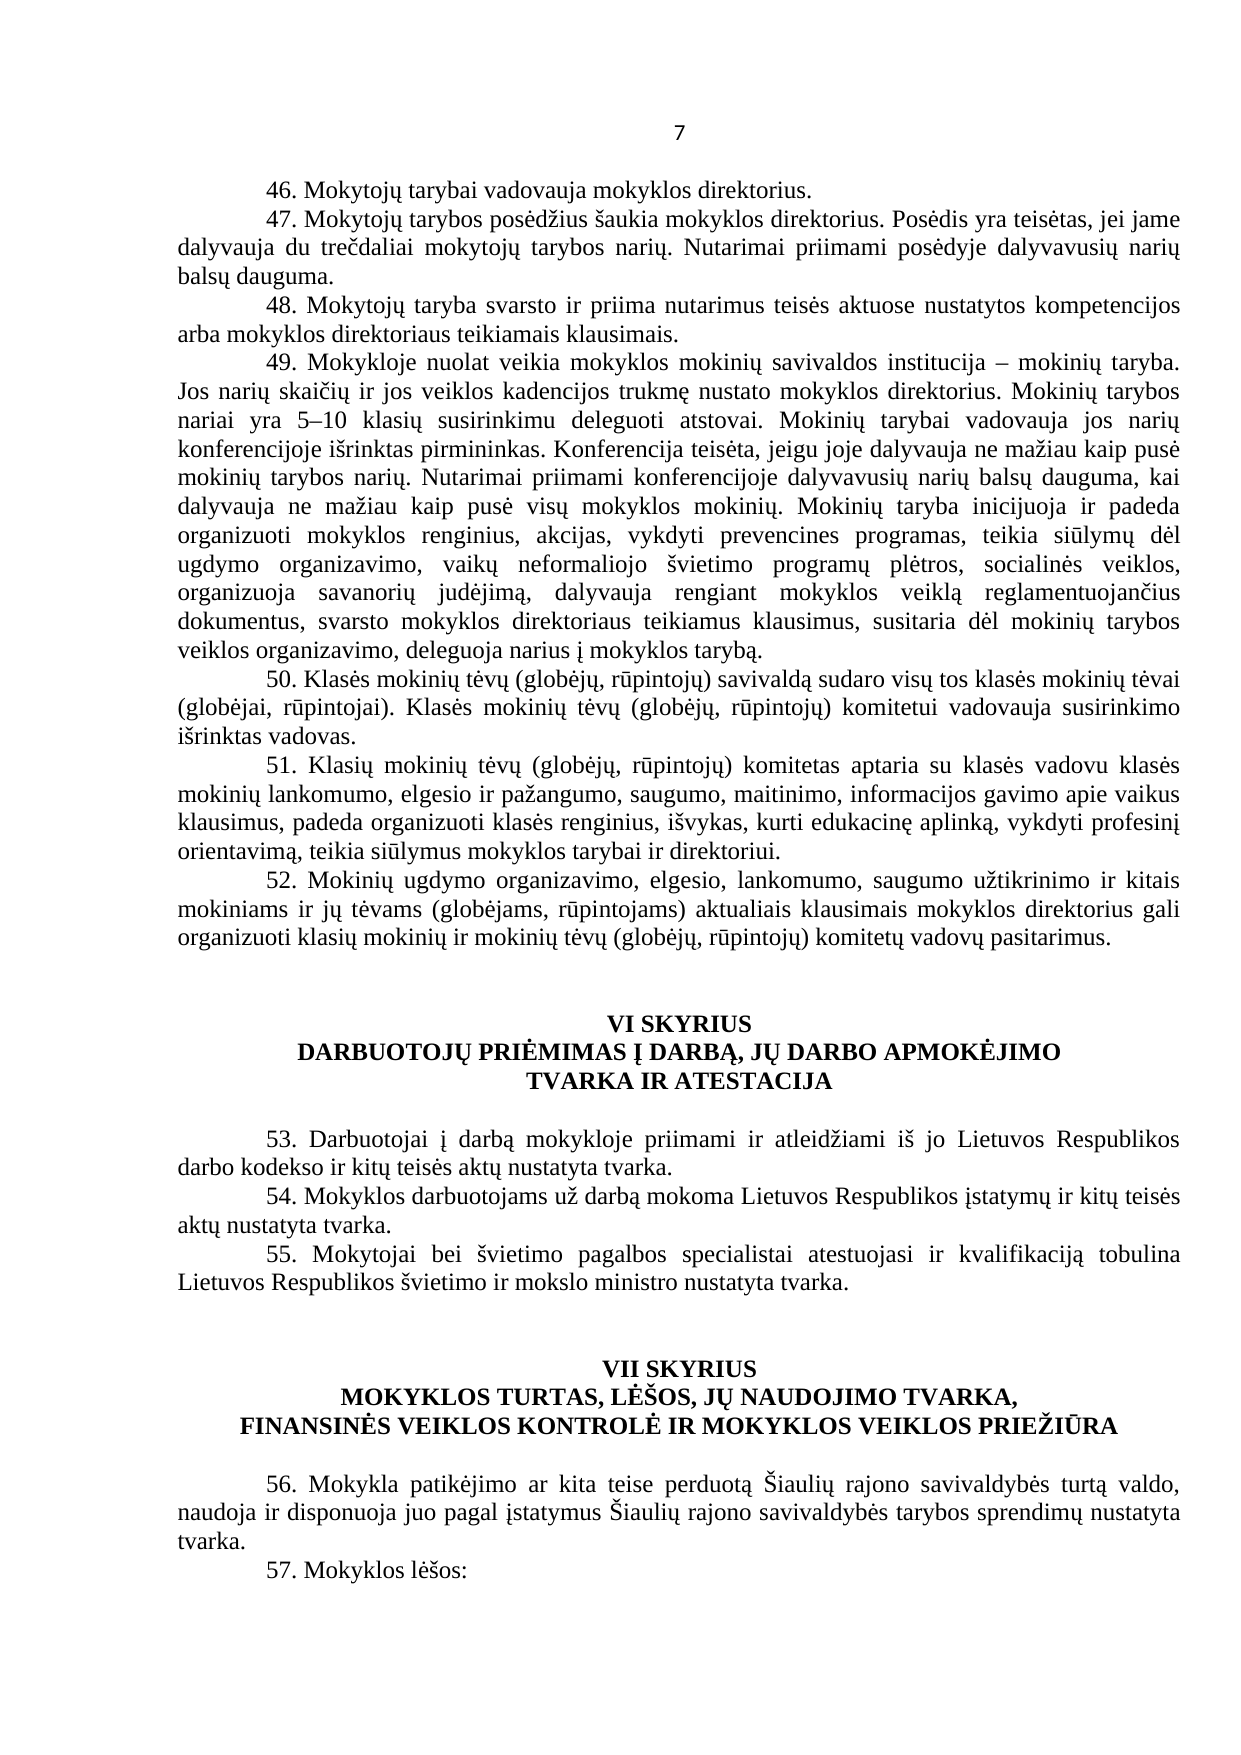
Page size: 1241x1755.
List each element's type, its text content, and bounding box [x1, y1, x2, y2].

text MOKYKLOS TURTAS, LĖŠOS, JŲ NAUDOJIMO TVARKA, [177, 1382, 1181, 1411]
text VI SKYRIUS [177, 1009, 1181, 1037]
text 46. Mokytojų tarybai vadovauja mokyklos direktorius. [177, 175, 1181, 204]
text VII SKYRIUS [177, 1354, 1181, 1382]
text 55. Mokytojai bei švietimo pagalbos specialistai atestuojasi ir kvalifikaciją tobulina Lietuvos Respublikos švietimo ir mokslo ministro nustatyta tvarka. [177, 1239, 1181, 1296]
text 52. Mokinių ugdymo organizavimo, elgesio, lankomumo, saugumo užtikrinimo ir kitais mokiniams ir jų tėvams (globėjams, rūpintojams) aktualiais klausimais mokyklos direktorius gali organizuoti klasių mokinių ir mokinių tėvų (globėjų, rūpintojų) komitetų vadovų pasitarimus. [177, 865, 1181, 951]
text 53. Darbuotojai į darbą mokykloje priimami ir atleidžiami iš jo Lietuvos Respublikos darbo kodekso ir kitų teisės aktų nustatyta tvarka. [177, 1124, 1181, 1181]
text 51. Klasių mokinių tėvų (globėjų, rūpintojų) komitetas aptaria su klasės vadovu klasės mokinių lankomumo, elgesio ir pažangumo, saugumo, maitinimo, informacijos gavimo apie vaikus klausimus, padeda organizuoti klasės renginius, išvykas, kurti edukacinę aplinką, vykdyti profesinį orientavimą, teikia siūlymus mokyklos tarybai ir direktoriui. [177, 750, 1181, 865]
text 50. Klasės mokinių tėvų (globėjų, rūpintojų) savivaldą sudaro visų tos klasės mokinių tėvai (globėjai, rūpintojai). Klasės mokinių tėvų (globėjų, rūpintojų) komitetui vadovauja susirinkimo išrinktas vadovas. [177, 664, 1181, 750]
text FINANSINĖS VEIKLOS KONTROLĖ IR MOKYKLOS VEIKLOS PRIEŽIŪRA [177, 1411, 1181, 1440]
text 48. Mokytojų taryba svarsto ir priima nutarimus teisės aktuose nustatytos kompetencijos arba mokyklos direktoriaus teikiamais klausimais. [177, 290, 1181, 347]
text 54. Mokyklos darbuotojams už darbą mokoma Lietuvos Respublikos įstatymų ir kitų teisės aktų nustatyta tvarka. [177, 1181, 1181, 1239]
text TVARKA IR ATESTACIJA [177, 1066, 1181, 1095]
text 57. Mokyklos lėšos: [177, 1555, 1181, 1584]
text 49. Mokykloje nuolat veikia mokyklos mokinių savivaldos institucija – mokinių taryba. Jos narių skaičių ir jos veiklos kadencijos trukmę nustato mokyklos direktorius. Mokinių tarybos nariai yra 5–10 klasių susirinkimu deleguoti atstovai. Mokinių tarybai vadovauja jos narių konferencijoje išrinktas pirmininkas. Konferencija teisėta, jeigu joje dalyvauja ne mažiau kaip pusė mokinių tarybos narių. Nutarimai priimami konferencijoje dalyvavusių narių balsų dauguma, kai dalyvauja ne mažiau kaip pusė visų mokyklos mokinių. Mokinių taryba inicijuoja ir padeda organizuoti mokyklos renginius, akcijas, vykdyti prevencines programas, teikia siūlymų dėl ugdymo organizavimo, vaikų neformaliojo švietimo programų plėtros, socialinės veiklos, organizuoja savanorių judėjimą, dalyvauja rengiant mokyklos veiklą reglamentuojančius dokumentus, svarsto mokyklos direktoriaus teikiamus klausimus, susitaria dėl mokinių tarybos veiklos organizavimo, deleguoja narius į mokyklos tarybą. [177, 347, 1181, 664]
text 47. Mokytojų tarybos posėdžius šaukia mokyklos direktorius. Posėdis yra teisėtas, jei jame dalyvauja du trečdaliai mokytojų tarybos narių. Nutarimai priimami posėdyje dalyvavusių narių balsų dauguma. [177, 204, 1181, 290]
text DARBUOTOJŲ PRIĖMIMAS Į DARBĄ, JŲ DARBO APMOKĖJIMO [177, 1037, 1181, 1066]
text 56. Mokykla patikėjimo ar kita teise perduotą Šiaulių rajono savivaldybės turtą valdo, naudoja ir disponuoja juo pagal įstatymus Šiaulių rajono savivaldybės tarybos sprendimų nustatyta tvarka. [177, 1469, 1181, 1555]
